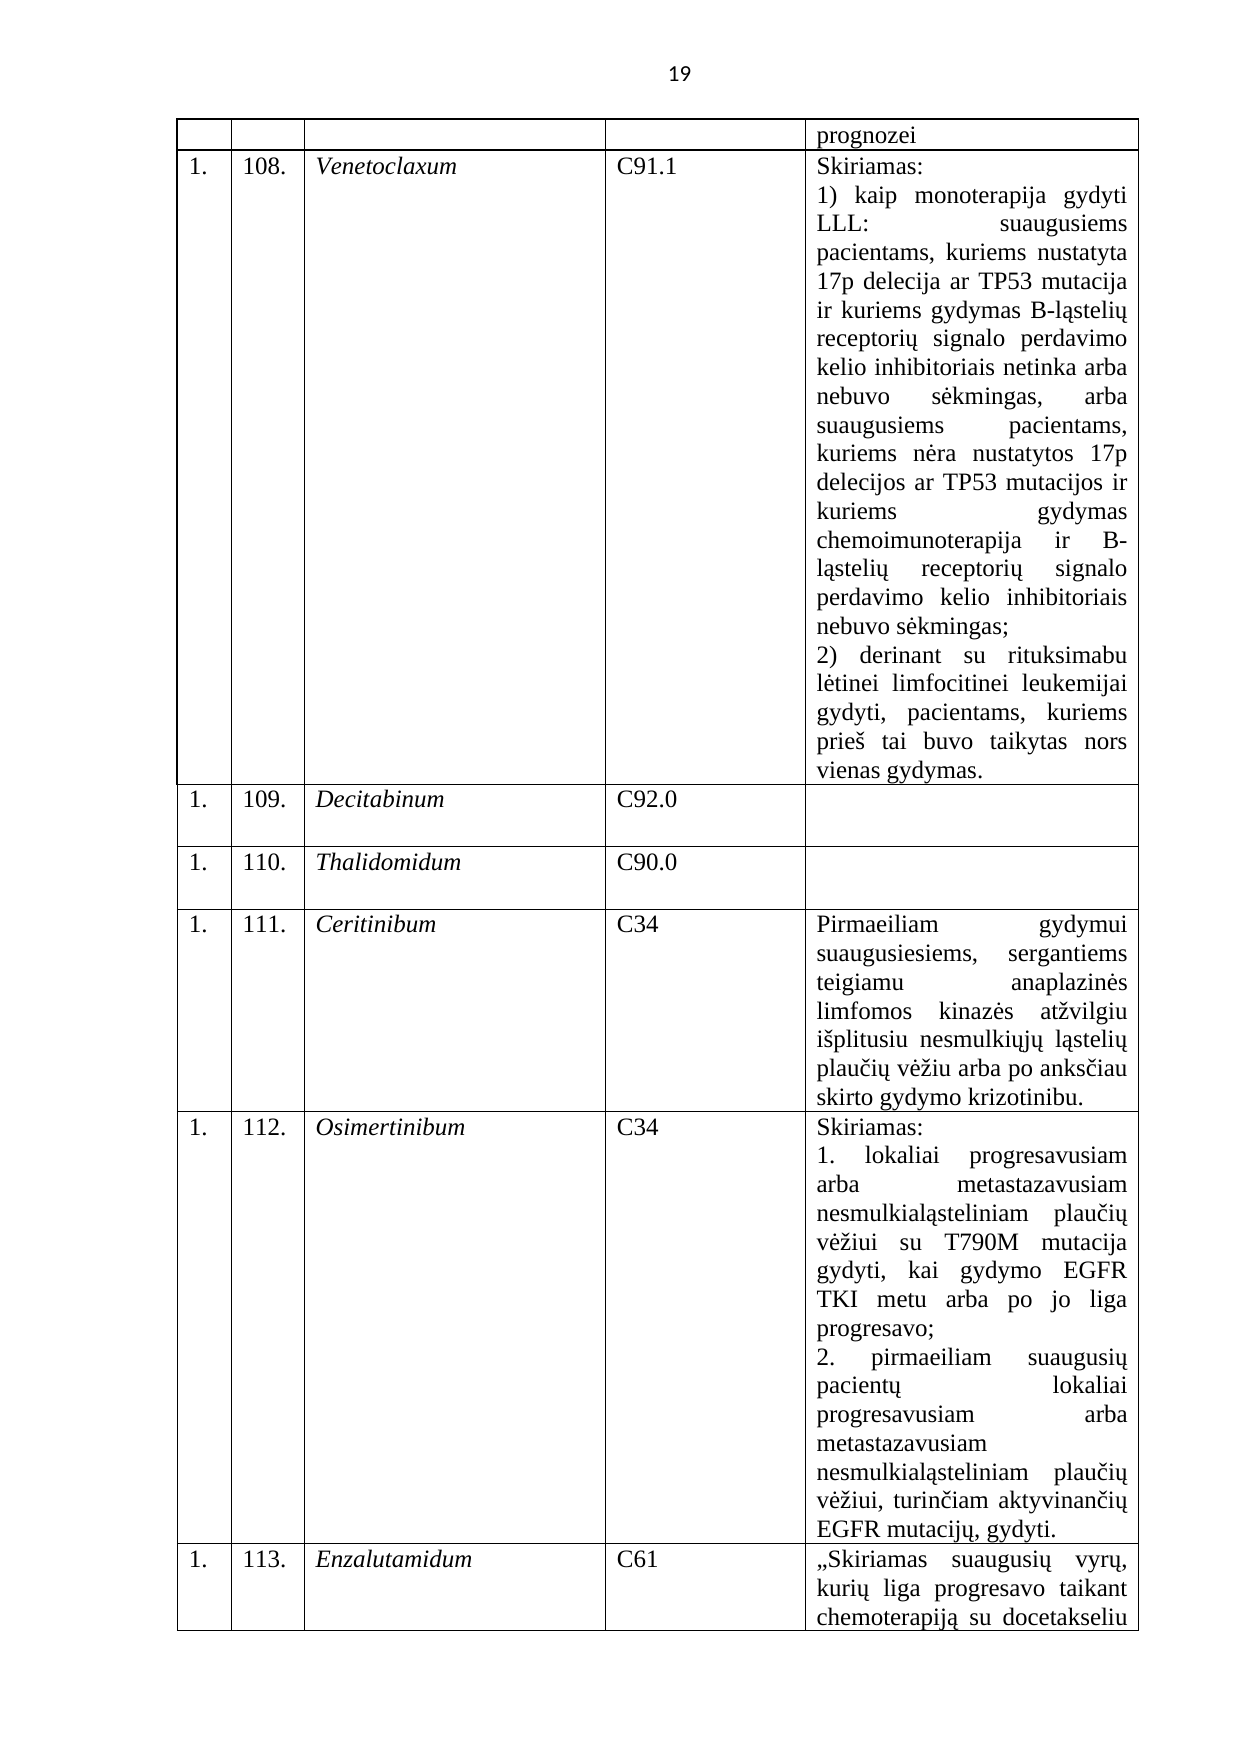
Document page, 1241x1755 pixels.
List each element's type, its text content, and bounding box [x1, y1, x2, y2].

table_cell 1. [178, 1112, 231, 1543]
table_cell Skiriamas: 1. lokaliai progresavusiam arba metastazavusiam nesmulkialąsteliniam plaučių vėžiui su T790M mutacija gydyti, kai gydymo EGFR TKI metu arba po jo liga progresavo; 2. pirmaeiliam suaugusių pacientų lokaliai progresavusiam arba metastazavusiam nesmulkialąsteliniam plaučių vėžiui, turinčiam aktyvinančių EGFR mutacijų, gydyti. [806, 1112, 1138, 1543]
table_cell Ceritinibum [305, 910, 605, 1111]
table_cell Osimertinibum [305, 1112, 605, 1543]
table_cell 1. [178, 151, 231, 783]
table_cell [806, 785, 1138, 846]
table_cell [232, 120, 304, 149]
table_cell 110. [232, 847, 304, 908]
table_cell Enzalutamidum [305, 1544, 605, 1630]
table_cell Decitabinum [305, 785, 605, 846]
table_cell 1. [178, 910, 231, 1111]
table_cell 111. [232, 910, 304, 1111]
table_cell C92.0 [606, 785, 805, 846]
table_cell Skiriamas: 1) kaip monoterapija gydyti LLL: suaugusiems pacientams, kuriems nustatyta 17p delecija ar TP53 mutacija ir kuriems gydymas B-ląstelių receptorių signalo perdavimo kelio inhibitoriais netinka arba nebuvo sėkmingas, arba suaugusiems pacientams, kuriems nėra nustatytos 17p delecijos ar TP53 mutacijos ir kuriems gydymas chemoimunoterapija ir B-ląstelių receptorių signalo perdavimo kelio inhibitoriais nebuvo sėkmingas; 2) derinant su rituksimabu lėtinei limfocitinei leukemijai gydyti, pacientams, kuriems prieš tai buvo taikytas nors vienas gydymas. [806, 151, 1138, 783]
table_cell C34 [606, 910, 805, 1111]
table_cell C91.1 [606, 151, 805, 783]
table_cell Thalidomidum [305, 847, 605, 908]
table_cell 108. [232, 151, 304, 783]
table_cell 1. [178, 847, 231, 908]
table_cell [178, 120, 231, 149]
table_cell 113. [232, 1544, 304, 1630]
table_cell Venetoclaxum [305, 151, 605, 783]
table_cell C61 [606, 1544, 805, 1630]
table_cell Pirmaeiliam gydymui suaugusiesiems, sergantiems teigiamu anaplazinės limfomos kinazės atžvilgiu išplitusiu nesmulkiųjų ląstelių plaučių vėžiu arba po anksčiau skirto gydymo krizotinibu. [806, 910, 1138, 1111]
table_cell 109. [232, 785, 304, 846]
table_cell [806, 847, 1138, 908]
table_cell 1. [178, 785, 231, 846]
table_cell „Skiriamas suaugusių vyrų, kurių liga progresavo taikant chemoterapiją su docetakseliu [806, 1544, 1138, 1630]
table_cell C90.0 [606, 847, 805, 908]
table_cell C34 [606, 1112, 805, 1543]
table_cell prognozei [806, 120, 1138, 149]
table_cell 112. [232, 1112, 304, 1543]
table_cell [606, 120, 805, 149]
table_cell [305, 120, 605, 149]
table_cell 1. [178, 1544, 231, 1630]
